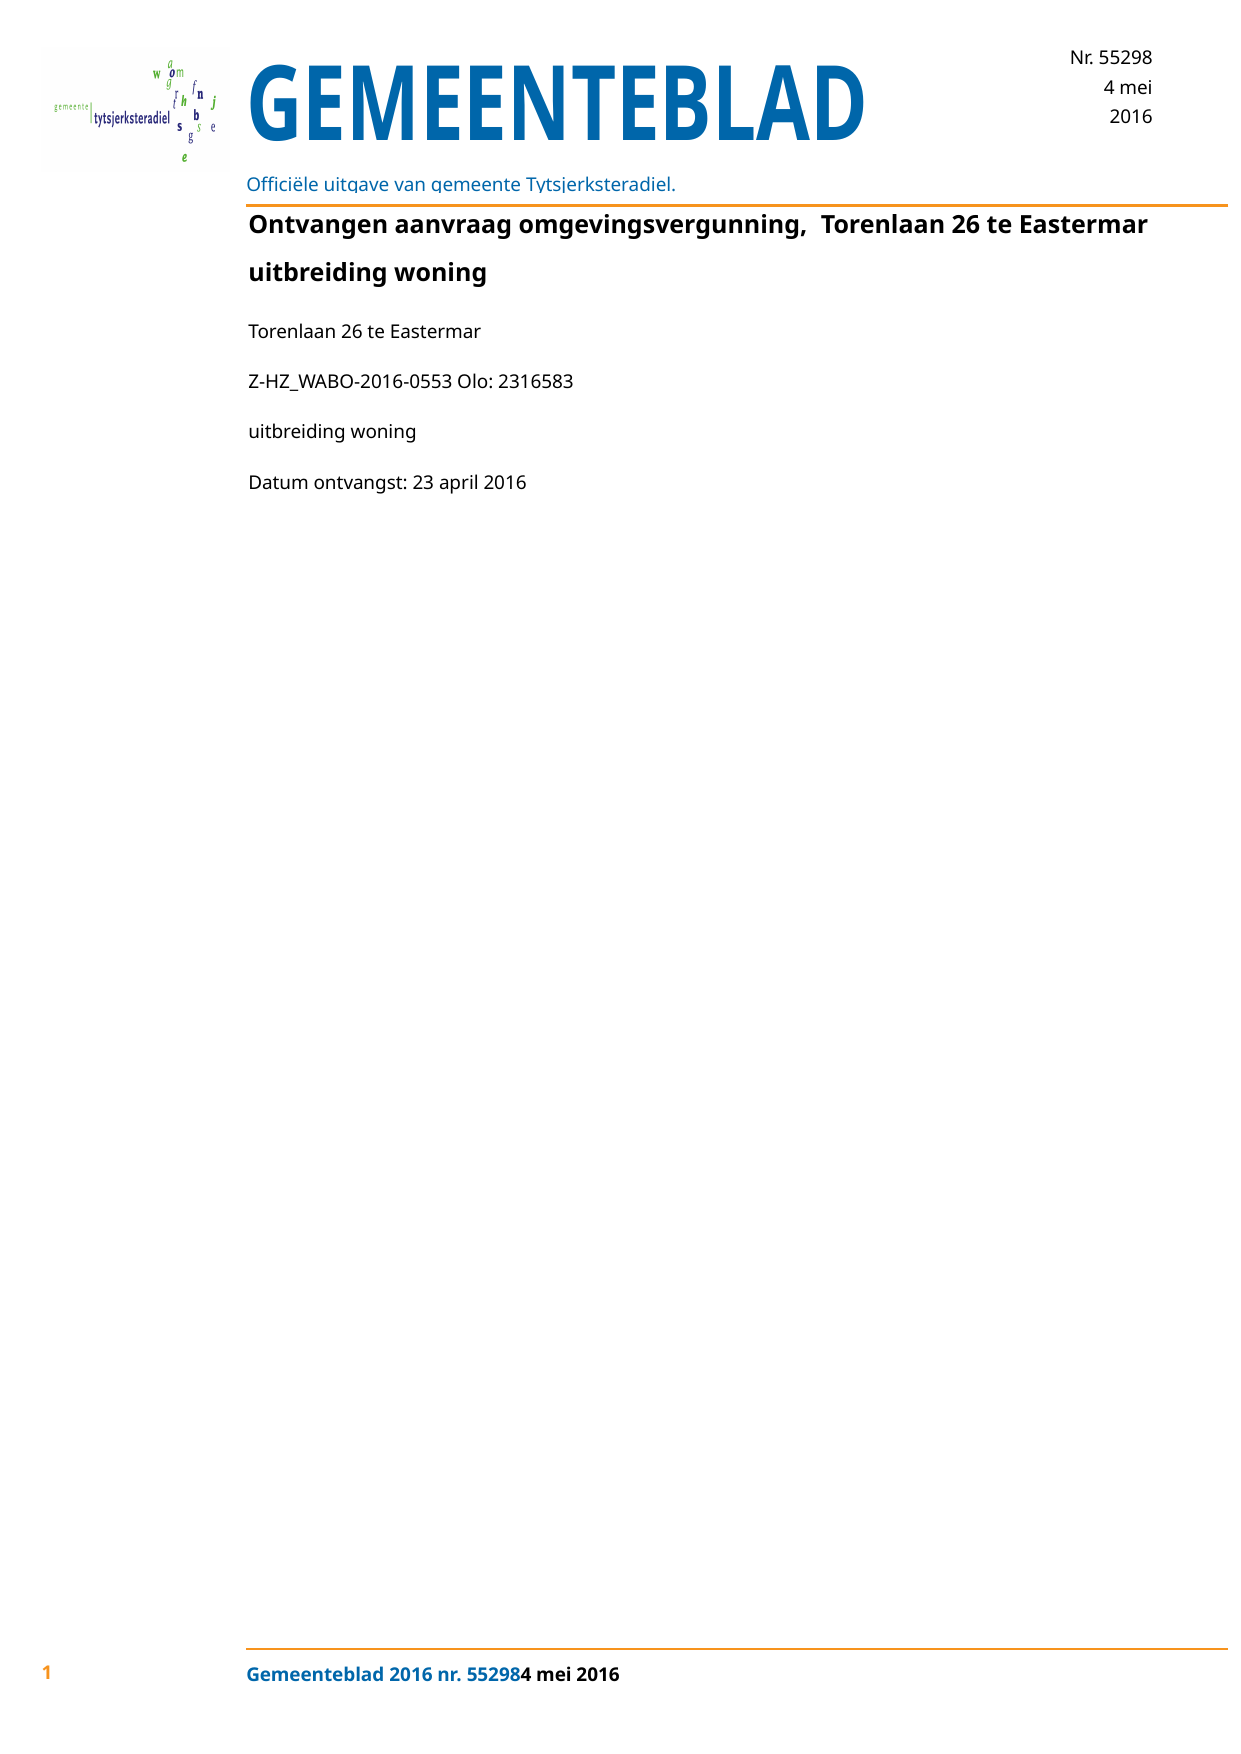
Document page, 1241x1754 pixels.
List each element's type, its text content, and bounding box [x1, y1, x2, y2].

text Datum ontvangst: 23 april 2016 [248, 469, 1152, 495]
text Z-HZ_WABO-2016-0553 Olo: 2316583 [248, 368, 1152, 394]
text Ontvangen aanvraag omgevingsvergunning, Torenlaan 26 te Eastermar uitbreiding woning [248, 207, 1152, 288]
text uitbreiding woning [248, 419, 1152, 444]
text Torenlaan 26 te Eastermar [248, 318, 1152, 344]
picture [41, 47, 231, 172]
